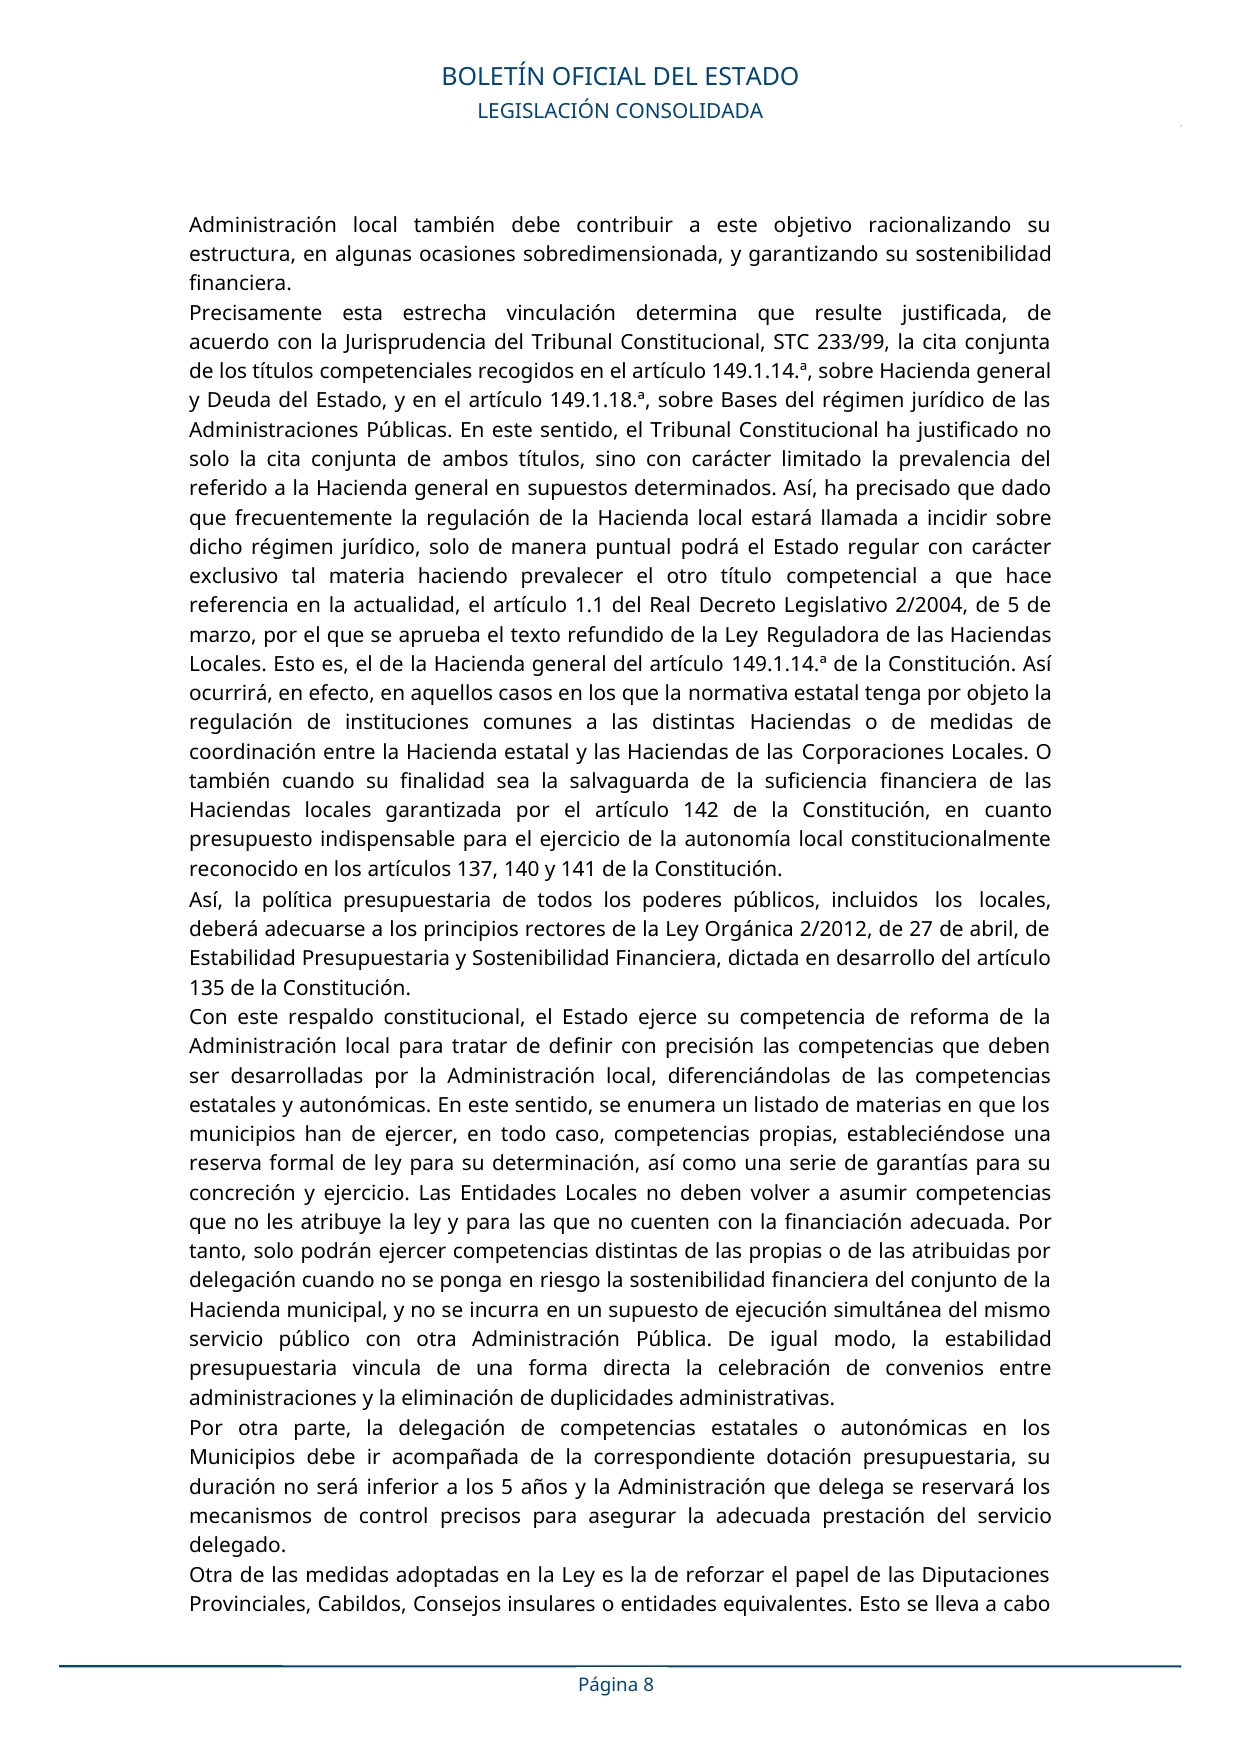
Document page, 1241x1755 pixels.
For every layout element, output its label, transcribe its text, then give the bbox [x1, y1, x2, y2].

text Administración local también debe contribuir a este objetivo racionalizando su estructura, en algunas ocasiones sobredimensionada, y garantizando su sostenibilidad financiera. [189, 210, 1052, 297]
text Otra de las medidas adoptadas en la Ley es la de reforzar el papel de las Diputaciones Provinciales, Cabildos, Consejos insulares o entidades equivalentes. Esto se lleva a cabo [189, 1560, 1052, 1618]
text Por otra parte, la delegación de competencias estatales o autonómicas en los Municipios debe ir acompañada de la correspondiente dotación presupuestaria, su duración no será inferior a los 5 años y la Administración que delega se reservará los mecanismos de control precisos para asegurar la adecuada prestación del servicio delegado. [189, 1413, 1052, 1559]
text Con este respaldo constitucional, el Estado ejerce su competencia de reforma de la Administración local para tratar de definir con precisión las competencias que deben ser desarrolladas por la Administración local, diferenciándolas de las competencias estatales y autonómicas. En este sentido, se enumera un listado de materias en que los municipios han de ejercer, en todo caso, competencias propias, estableciéndose una reserva formal de ley para su determinación, así como una serie de garantías para su concreción y ejercicio. Las Entidades Locales no deben volver a asumir competencias que no les atribuye la ley y para las que no cuenten con la financiación adecuada. Por tanto, solo podrán ejercer competencias distintas de las propias o de las atribuidas por delegación cuando no se ponga en riesgo la sostenibilidad financiera del conjunto de la Hacienda municipal, y no se incurra en un supuesto de ejecución simultánea del mismo servicio público con otra Administración Pública. De igual modo, la estabilidad presupuestaria vincula de una forma directa la celebración de convenios entre administraciones y la eliminación de duplicidades administrativas. [189, 1002, 1052, 1411]
text Así, la política presupuestaria de todos los poderes públicos, incluidos los locales, deberá adecuarse a los principios rectores de la Ley Orgánica 2/2012, de 27 de abril, de Estabilidad Presupuestaria y Sostenibilidad Financiera, dictada en desarrollo del artículo 135 de la Constitución. [189, 885, 1052, 1001]
text Precisamente esta estrecha vinculación determina que resulte justificada, de acuerdo con la Jurisprudencia del Tribunal Constitucional, STC 233/99, la cita conjunta de los títulos competenciales recogidos en el artículo 149.1.14.ª, sobre Hacienda general y Deuda del Estado, y en el artículo 149.1.18.ª, sobre Bases del régimen jurídico de las Administraciones Públicas. En este sentido, el Tribunal Constitucional ha justificado no solo la cita conjunta de ambos títulos, sino con carácter limitado la prevalencia del referido a la Hacienda general en supuestos determinados. Así, ha precisado que dado que frecuentemente la regulación de la Hacienda local estará llamada a incidir sobre dicho régimen jurídico, solo de manera puntual podrá el Estado regular con carácter exclusivo tal materia haciendo prevalecer el otro título competencial a que hace referencia en la actualidad, el artículo 1.1 del Real Decreto Legislativo 2/2004, de 5 de marzo, por el que se aprueba el texto refundido de la Ley Reguladora de las Haciendas Locales. Esto es, el de la Hacienda general del artículo 149.1.14.ª de la Constitución. Así ocurrirá, en efecto, en aquellos casos en los que la normativa estatal tenga por objeto la regulación de instituciones comunes a las distintas Haciendas o de medidas de coordinación entre la Hacienda estatal y las Haciendas de las Corporaciones Locales. O también cuando su finalidad sea la salvaguarda de la suficiencia financiera de las Haciendas locales garantizada por el artículo 142 de la Constitución, en cuanto presupuesto indispensable para el ejercicio de la autonomía local constitucionalmente reconocido en los artículos 137, 140 y 141 de la Constitución. [189, 298, 1052, 882]
